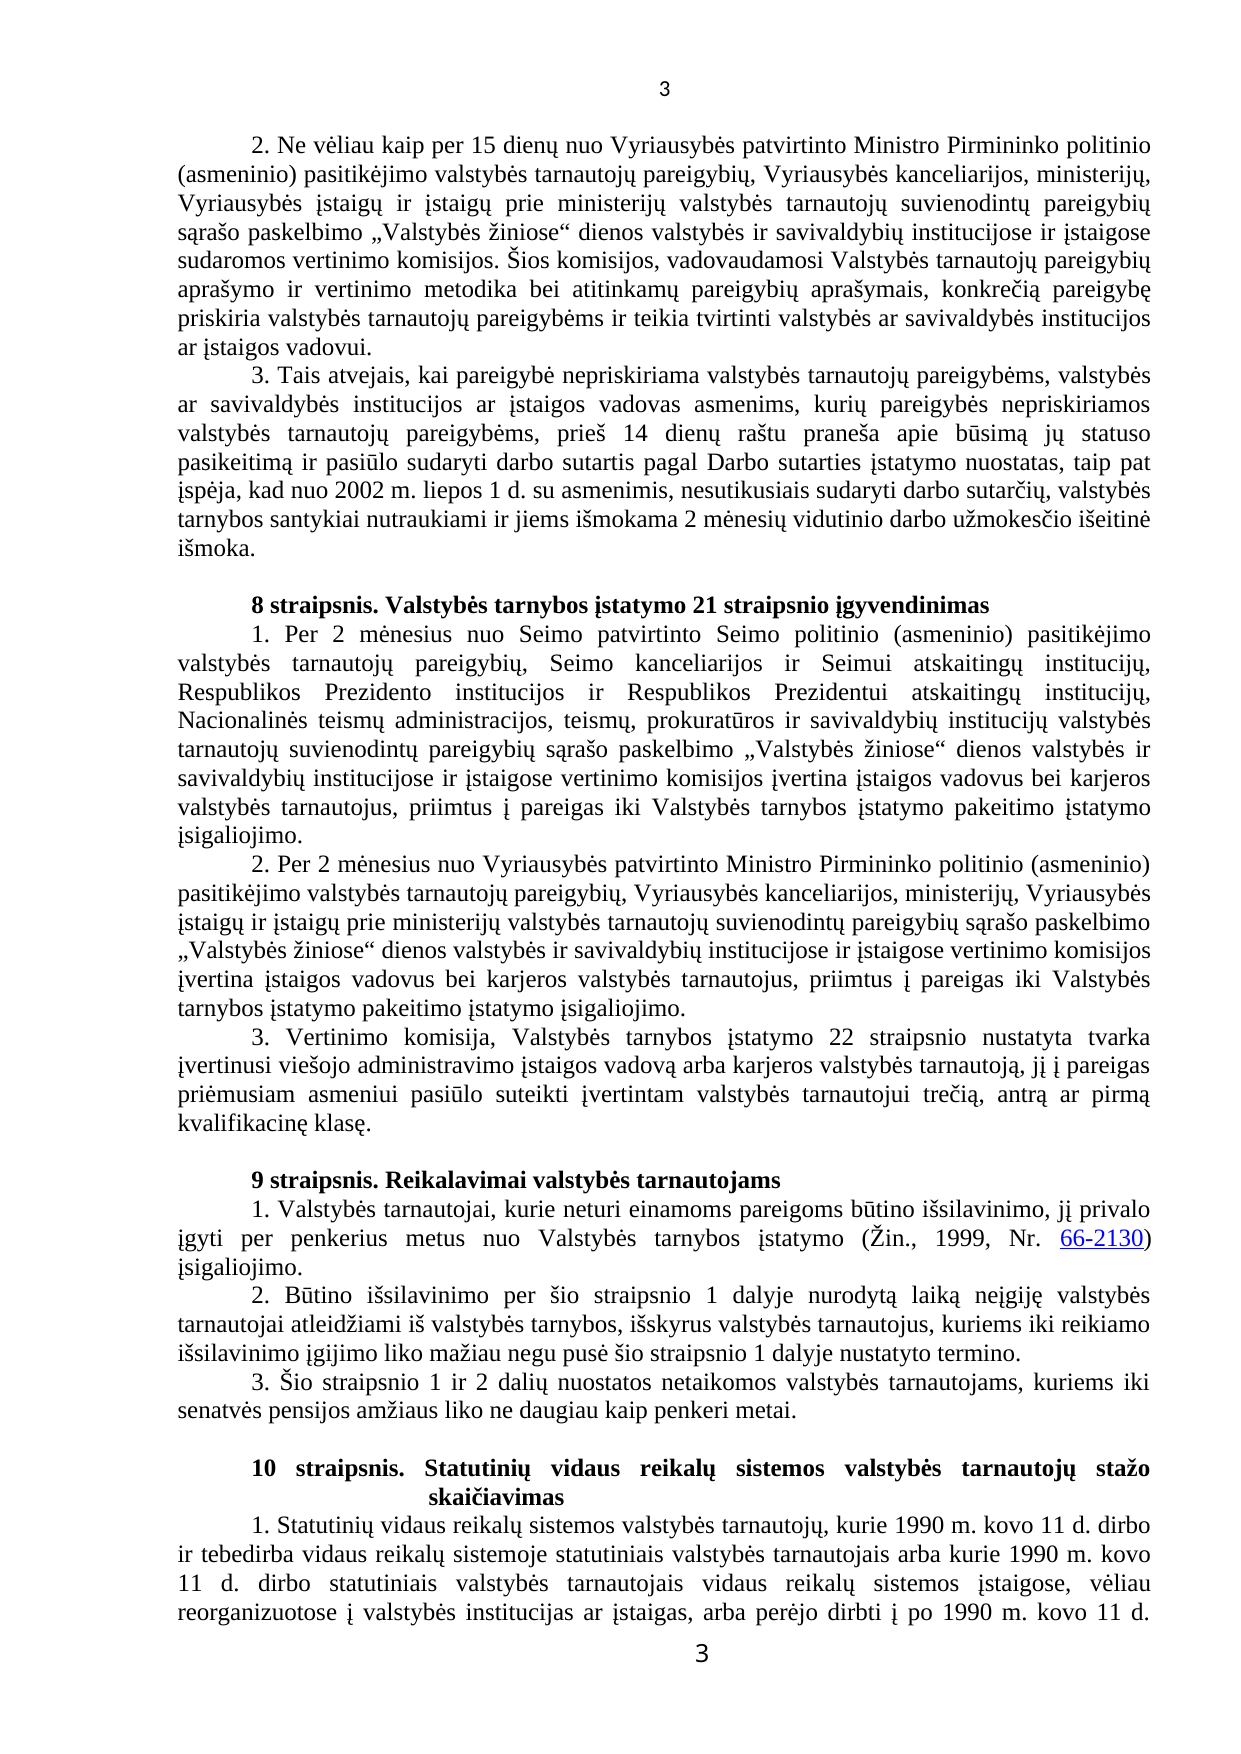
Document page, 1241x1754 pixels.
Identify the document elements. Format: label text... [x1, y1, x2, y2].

text 10 straipsnis. Statutinių vidaus reikalų sistemos valstybės tarnautojų stažo skaičiavimas [251, 1453, 1152, 1511]
text 1. Valstybės tarnautojai, kurie neturi einamoms pareigoms būtino išsilavinimo, jį privalo įgyti per penkerius metus nuo Valstybės tarnybos įstatymo (Žin., 1999, Nr. 66-2130) įsigaliojimo. [177, 1194, 1152, 1281]
text 3. Vertinimo komisija, Valstybės tarnybos įstatymo 22 straipsnio nustatyta tvarka įvertinusi viešojo administravimo įstaigos vadovą arba karjeros valstybės tarnautoją, jį į pareigas priėmusiam asmeniui pasiūlo suteikti įvertintam valstybės tarnautojui trečią, antrą ar pirmą kvalifikacinę klasę. [177, 1022, 1152, 1137]
text 2. Būtino išsilavinimo per šio straipsnio 1 dalyje nurodytą laiką neįgiję valstybės tarnautojai atleidžiami iš valstybės tarnybos, išskyrus valstybės tarnautojus, kuriems iki reikiamo išsilavinimo įgijimo liko mažiau negu pusė šio straipsnio 1 dalyje nustatyto termino. [177, 1281, 1152, 1367]
text 9 straipsnis. Reikalavimai valstybės tarnautojams [177, 1166, 1152, 1194]
text 2. Per 2 mėnesius nuo Vyriausybės patvirtinto Ministro Pirmininko politinio (asmeninio) pasitikėjimo valstybės tarnautojų pareigybių, Vyriausybės kanceliarijos, ministerijų, Vyriausybės įstaigų ir įstaigų prie ministerijų valstybės tarnautojų suvienodintų pareigybių sąrašo paskelbimo „Valstybės žiniose“ dienos valstybės ir savivaldybių institucijose ir įstaigose vertinimo komisijos įvertina įstaigos vadovus bei karjeros valstybės tarnautojus, priimtus į pareigas iki Valstybės tarnybos įstatymo pakeitimo įstatymo įsigaliojimo. [177, 849, 1152, 1022]
text 3. Šio straipsnio 1 ir 2 dalių nuostatos netaikomos valstybės tarnautojams, kuriems iki senatvės pensijos amžiaus liko ne daugiau kaip penkeri metai. [177, 1367, 1152, 1424]
text 2. Ne vėliau kaip per 15 dienų nuo Vyriausybės patvirtinto Ministro Pirmininko politinio (asmeninio) pasitikėjimo valstybės tarnautojų pareigybių, Vyriausybės kanceliarijos, ministerijų, Vyriausybės įstaigų ir įstaigų prie ministerijų valstybės tarnautojų suvienodintų pareigybių sąrašo paskelbimo „Valstybės žiniose“ dienos valstybės ir savivaldybių institucijose ir įstaigose sudaromos vertinimo komisijos. Šios komisijos, vadovaudamosi Valstybės tarnautojų pareigybių aprašymo ir vertinimo metodika bei atitinkamų pareigybių aprašymais, konkrečią pareigybę priskiria valstybės tarnautojų pareigybėms ir teikia tvirtinti valstybės ar savivaldybės institucijos ar įstaigos vadovui. [177, 131, 1152, 361]
text 8 straipsnis. Valstybės tarnybos įstatymo 21 straipsnio įgyvendinimas [177, 591, 1152, 619]
text 1. Per 2 mėnesius nuo Seimo patvirtinto Seimo politinio (asmeninio) pasitikėjimo valstybės tarnautojų pareigybių, Seimo kanceliarijos ir Seimui atskaitingų institucijų, Respublikos Prezidento institucijos ir Respublikos Prezidentui atskaitingų institucijų, Nacionalinės teismų administracijos, teismų, prokuratūros ir savivaldybių institucijų valstybės tarnautojų suvienodintų pareigybių sąrašo paskelbimo „Valstybės žiniose“ dienos valstybės ir savivaldybių institucijose ir įstaigose vertinimo komisijos įvertina įstaigos vadovus bei karjeros valstybės tarnautojus, priimtus į pareigas iki Valstybės tarnybos įstatymo pakeitimo įstatymo įsigaliojimo. [177, 619, 1152, 849]
text 1. Statutinių vidaus reikalų sistemos valstybės tarnautojų, kurie 1990 m. kovo 11 d. dirbo ir tebedirba vidaus reikalų sistemoje statutiniais valstybės tarnautojais arba kurie 1990 m. kovo 11 d. dirbo statutiniais valstybės tarnautojais vidaus reikalų sistemos įstaigose, vėliau reorganizuotose į valstybės institucijas ar įstaigas, arba perėjo dirbti į po 1990 m. kovo 11 d. [177, 1511, 1152, 1626]
text 3. Tais atvejais, kai pareigybė nepriskiriama valstybės tarnautojų pareigybėms, valstybės ar savivaldybės institucijos ar įstaigos vadovas asmenims, kurių pareigybės nepriskiriamos valstybės tarnautojų pareigybėms, prieš 14 dienų raštu praneša apie būsimą jų statuso pasikeitimą ir pasiūlo sudaryti darbo sutartis pagal Darbo sutarties įstatymo nuostatas, taip pat įspėja, kad nuo 2002 m. liepos 1 d. su asmenimis, nesutikusiais sudaryti darbo sutarčių, valstybės tarnybos santykiai nutraukiami ir jiems išmokama 2 mėnesių vidutinio darbo užmokesčio išeitinė išmoka. [177, 361, 1152, 562]
